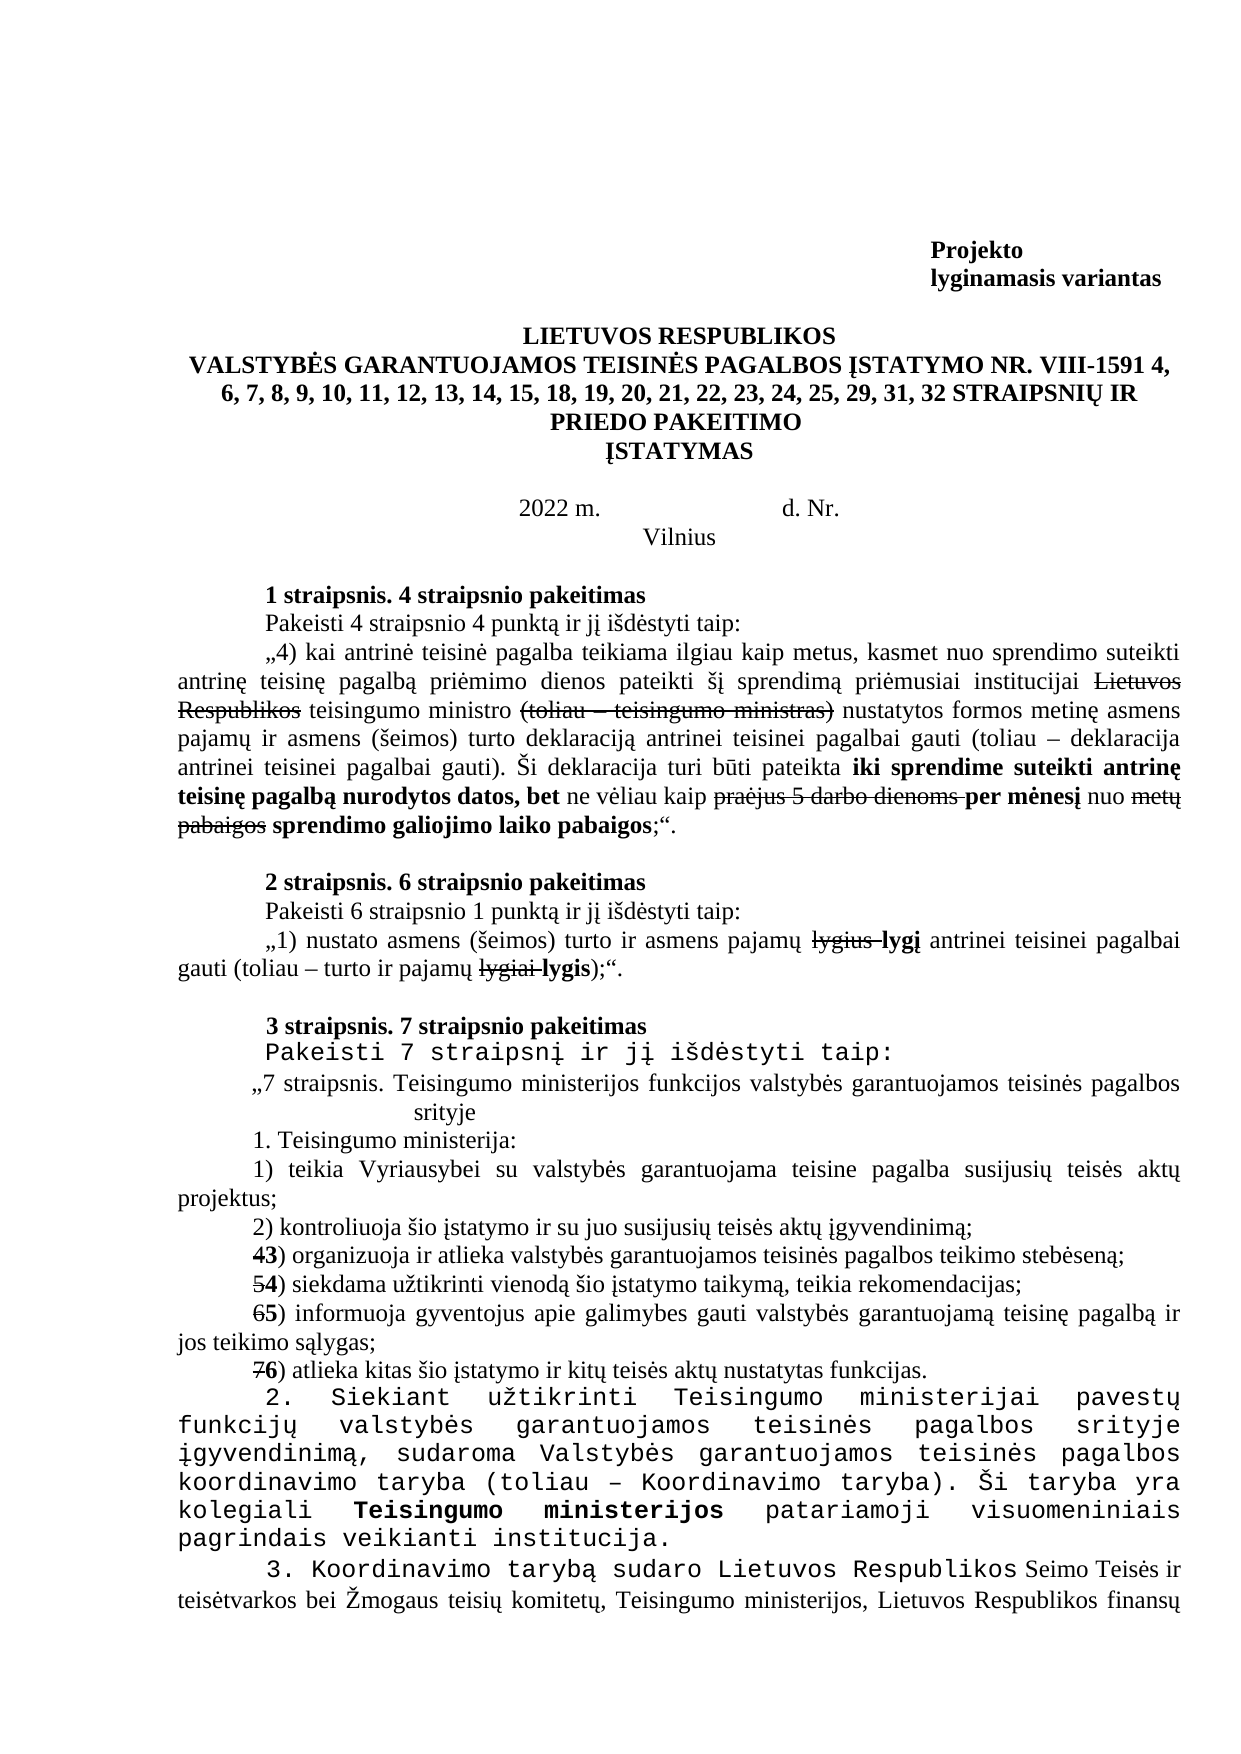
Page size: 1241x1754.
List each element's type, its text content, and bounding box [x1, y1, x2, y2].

text „1) nustato asmens (šeimos) turto ir asmens pajamų lygius lygį antrinei teisinei pagalbai gauti (toliau – turto ir pajamų lygiai lygis);“. [177, 925, 1181, 982]
text 43) organizuoja ir atlieka valstybės garantuojamos teisinės pagalbos teikimo stebėseną; [177, 1241, 1181, 1269]
text LIETUVOS RESPUBLIKOS [177, 321, 1181, 350]
text Pakeisti 6 straipsnio 1 punktą ir jį išdėstyti taip: [177, 896, 1181, 925]
text 3 straipsnis. 7 straipsnio pakeitimas [177, 1011, 1181, 1040]
text 1) teikia Vyriausybei su valstybės garantuojama teisine pagalba susijusių teisės aktų projektus; [177, 1154, 1181, 1212]
text Pakeisti 4 straipsnio 4 punktą ir jį išdėstyti taip: [177, 608, 1181, 637]
text lyginamasis variantas [916, 263, 1181, 292]
text Pakeisti 7 straipsnį ir jį išdėstyti taip: [177, 1040, 1181, 1068]
text Projekto [916, 235, 1181, 263]
text VALSTYBĖS GARANTUOJAMOS TEISINĖS PAGALBOS ĮSTATYMO NR. VIII‑1591 4, 6, 7, 8, 9, 10, 11, 12, 13, 14, 15, 18, 19, 20, 21, 22, 23, 24, 25, 29, 31, 32 STRAIPSNIŲ IR PRIEDO PAKEITIMO [177, 350, 1181, 436]
text 2022 m. d. Nr. [177, 493, 1181, 522]
text 1. Teisingumo ministerija: [177, 1126, 1181, 1154]
text 2. Siekiant užtikrinti Teisingumo ministerijai pavestų funkcijų valstybės garantuojamos teisinės pagalbos srityje įgyvendinimą, sudaroma Valstybės garantuojamos teisinės pagalbos koordinavimo taryba (toliau – Koordinavimo taryba). Ši taryba yra kolegiali Teisingumo ministerijos patariamoji visuomeniniais pagrindais veikianti institucija. [177, 1384, 1181, 1554]
text 76) atlieka kitas šio įstatymo ir kitų teisės aktų nustatytas funkcijas. [177, 1356, 1181, 1384]
text „4) kai antrinė teisinė pagalba teikiama ilgiau kaip metus, kasmet nuo sprendimo suteikti antrinę teisinę pagalbą priėmimo dienos pateikti šį sprendimą priėmusiai institucijai Lietuvos Respublikos teisingumo ministro (toliau – teisingumo ministras) nustatytos formos metinę asmens pajamų ir asmens (šeimos) turto deklaraciją antrinei teisinei pagalbai gauti (toliau – deklaracija antrinei teisinei pagalbai gauti). Ši deklaracija turi būti pateikta iki sprendime suteikti antrinę teisinę pagalbą nurodytos datos, bet ne vėliau kaip praėjus 5 darbo dienoms per mėnesį nuo metų pabaigos sprendimo galiojimo laiko pabaigos;“. [177, 637, 1181, 838]
text Vilnius [177, 522, 1181, 551]
text 2 straipsnis. 6 straipsnio pakeitimas [177, 867, 1181, 896]
text 3. Koordinavimo tarybą sudaro Lietuvos Respublikos Seimo Teisės ir teisėtvarkos bei Žmogaus teisių komitetų, Teisingumo ministerijos, Lietuvos Respublikos finansų [177, 1554, 1181, 1614]
text 2) kontroliuoja šio įstatymo ir su juo susijusių teisės aktų įgyvendinimą; [177, 1212, 1181, 1241]
text 1 straipsnis. 4 straipsnio pakeitimas [177, 580, 1181, 608]
text 54) siekdama užtikrinti vienodą šio įstatymo taikymą, teikia rekomendacijas; [177, 1269, 1181, 1298]
text 65) informuoja gyventojus apie galimybes gauti valstybės garantuojamą teisinę pagalbą ir jos teikimo sąlygas; [177, 1298, 1181, 1356]
text ĮSTATYMAS [177, 436, 1181, 465]
text „7 straipsnis. Teisingumo ministerijos funkcijos valstybės garantuojamos teisinės pagalbos srityje [251, 1068, 1181, 1126]
